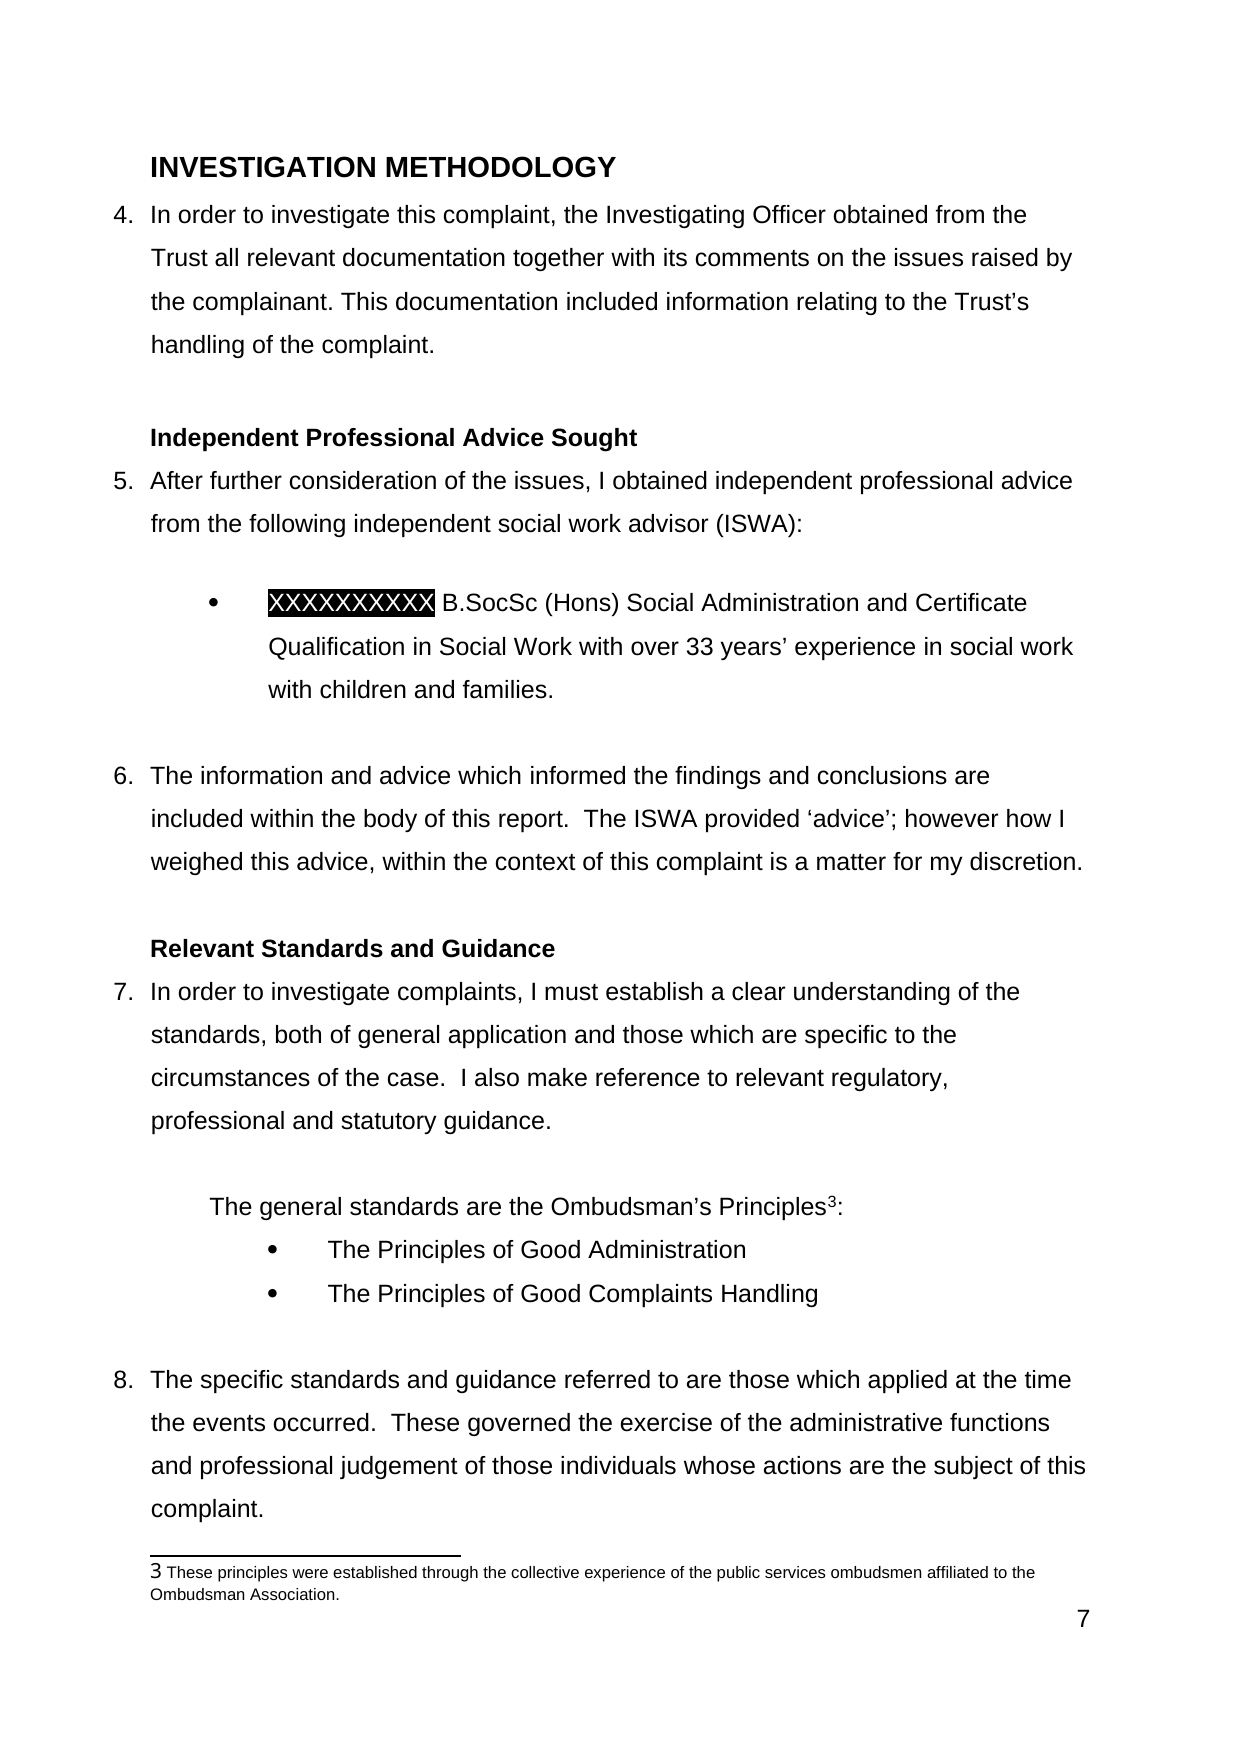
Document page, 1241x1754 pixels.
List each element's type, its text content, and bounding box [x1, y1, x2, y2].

text These principles were established through the collective experience of the public services ombudsmen affiliated to the Ombudsman Association. [150, 1556, 1090, 1604]
list XXXXXXXXXX B.SocSc (Hons) Social Administration and Certificate Qualification in Social Work with over 33 years’ experience in social work with children and families. [209, 588, 1090, 704]
text Relevant Standards and Guidance [150, 934, 1090, 962]
list In order to investigate this complaint, the Investigating Officer obtained from the Trust all relevant documentation together with its comments on the issues raised by the complainant. This documentation included information relating to the Trust’s handling of the complaint. [113, 200, 1090, 358]
list The Principles of Good Complaints Handling [268, 1279, 1090, 1308]
text Independent Professional Advice Sought [150, 423, 1090, 452]
list The specific standards and guidance referred to are those which applied at the time the events occurred. These governed the exercise of the administrative functions and professional judgement of those individuals whose actions are the subject of this complaint. [113, 1365, 1090, 1523]
text The general standards are the Ombudsman’s Principles: [150, 1192, 1090, 1221]
text INVESTIGATION METHODOLOGY [150, 150, 1090, 183]
list The information and advice which informed the findings and conclusions are included within the body of this report. The ISWA provided ‘advice’; however how I weighed this advice, within the context of this complaint is a matter for my discretion. [113, 761, 1090, 876]
list The Principles of Good Administration [268, 1236, 1090, 1264]
list In order to investigate complaints, I must establish a clear understanding of the standards, both of general application and those which are specific to the circumstances of the case. I also make reference to relevant regulatory, professional and statutory guidance. [113, 977, 1090, 1135]
list After further consideration of the issues, I obtained independent professional advice from the following independent social work advisor (ISWA): [113, 466, 1090, 538]
